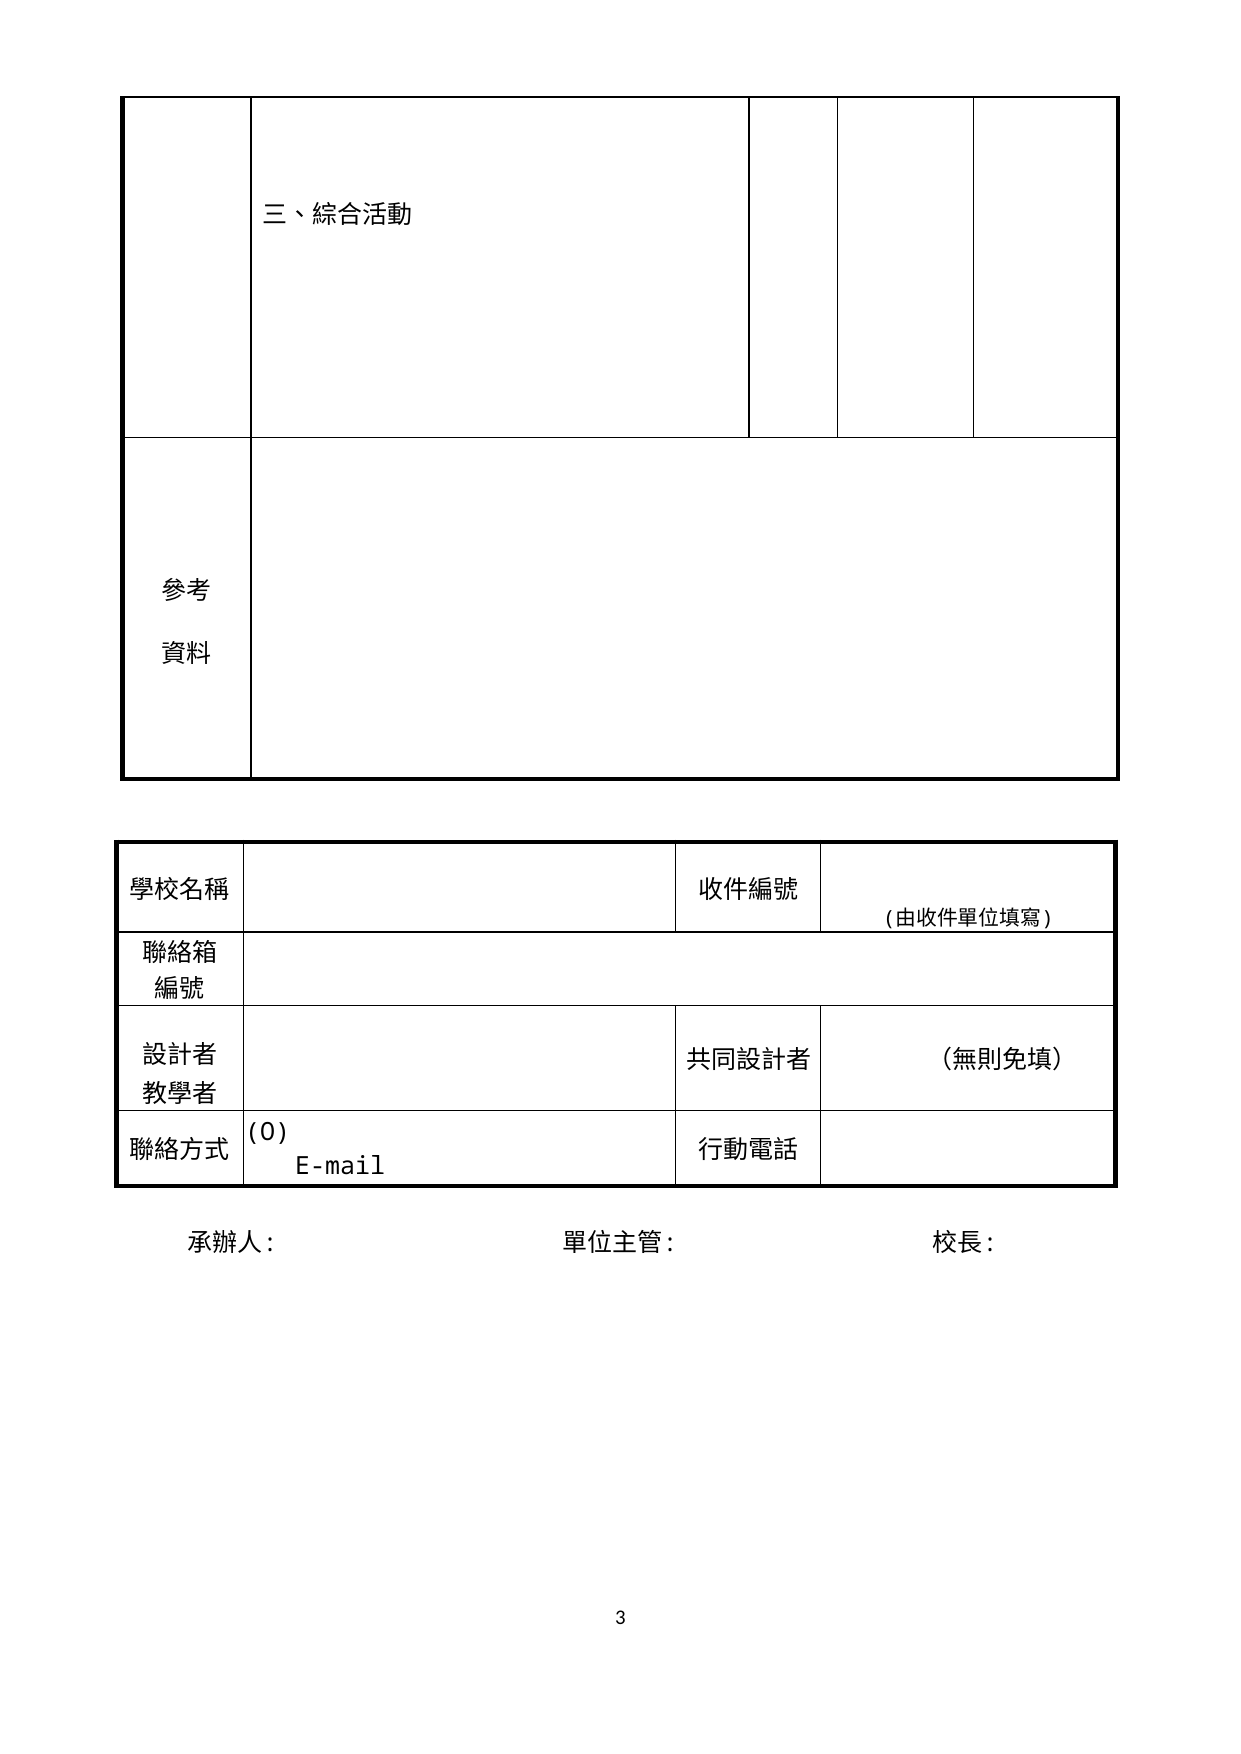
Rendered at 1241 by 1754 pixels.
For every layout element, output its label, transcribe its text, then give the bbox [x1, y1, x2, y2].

table_cell [244, 933, 1113, 1005]
table_cell 行動電話 [676, 1111, 820, 1183]
table_header 收件編號 [676, 844, 820, 931]
table_cell （無則免填） [821, 1006, 1113, 1110]
table_cell [838, 98, 973, 436]
table_cell [244, 1006, 675, 1110]
table_cell [252, 438, 1116, 776]
table_cell 參考 資料 [125, 438, 250, 776]
table_header 學校名稱 [119, 844, 243, 931]
text 承辦人: 單位主管: 校長: [187, 1222, 1102, 1258]
table_cell 設計者 教學者 [119, 1006, 243, 1110]
table_cell [821, 1111, 1113, 1183]
table_cell [125, 98, 250, 436]
table_cell 聯絡方式 [119, 1111, 243, 1183]
table_cell [974, 98, 1116, 436]
table_header [244, 844, 675, 931]
table_header (由收件單位填寫) [821, 844, 1113, 931]
table_cell 三、綜合活動 [252, 98, 748, 436]
table_cell [750, 98, 837, 436]
table_cell (O) E-mail [244, 1111, 675, 1183]
table_cell 聯絡箱 編號 [119, 933, 243, 1005]
table_cell 共同設計者 [676, 1006, 820, 1110]
